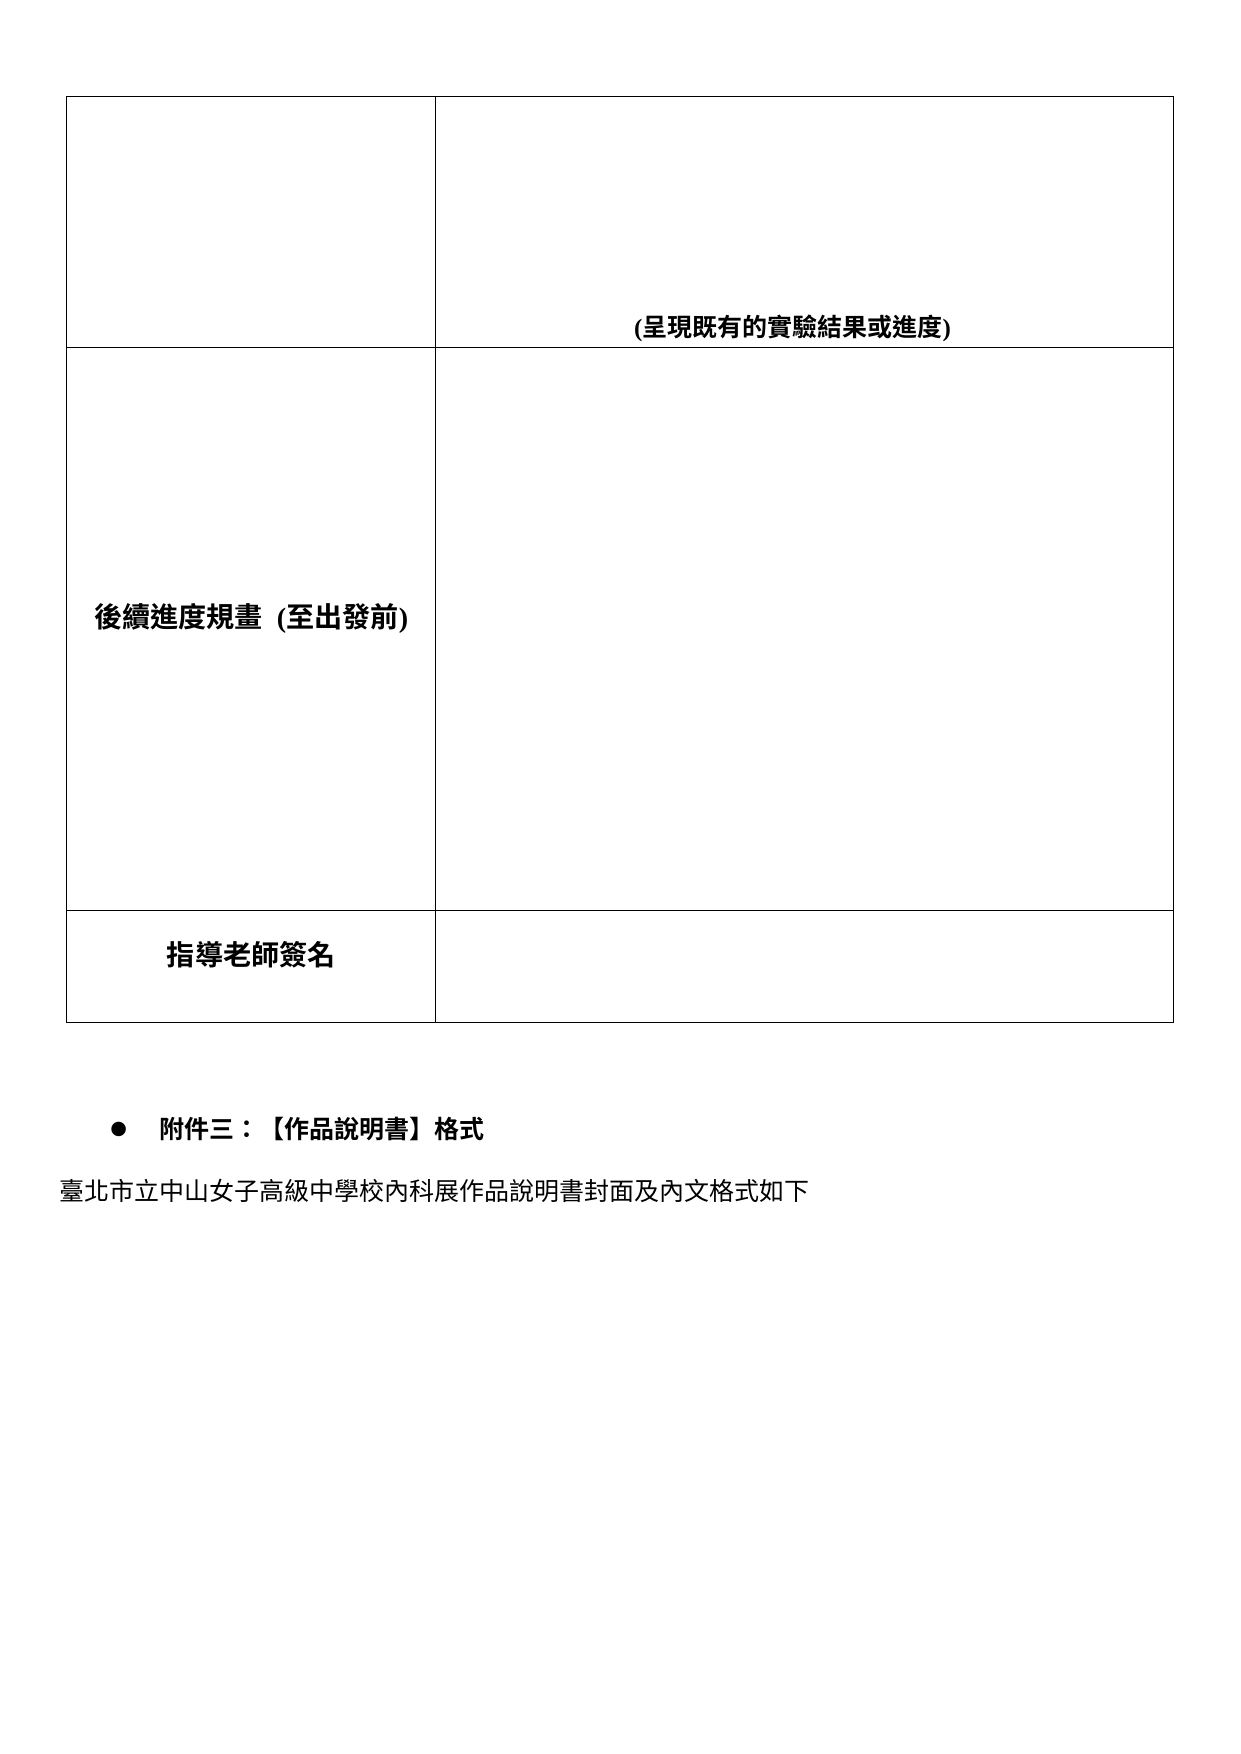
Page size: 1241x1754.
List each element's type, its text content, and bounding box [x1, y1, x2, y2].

table_cell [436, 348, 1173, 910]
text 臺北市立中山女子高級中學校內科展作品說明書封面及內文格式如下 [59, 1148, 1181, 1211]
table_cell 指導老師簽名 [67, 911, 435, 1022]
table_cell [436, 911, 1173, 1022]
table_cell [67, 97, 435, 347]
table_cell 後續進度規畫 (至出發前) [67, 348, 435, 910]
table_cell (呈現既有的實驗結果或進度) [436, 97, 1173, 347]
list 附件三：【作品說明書】格式 [109, 1086, 1181, 1148]
